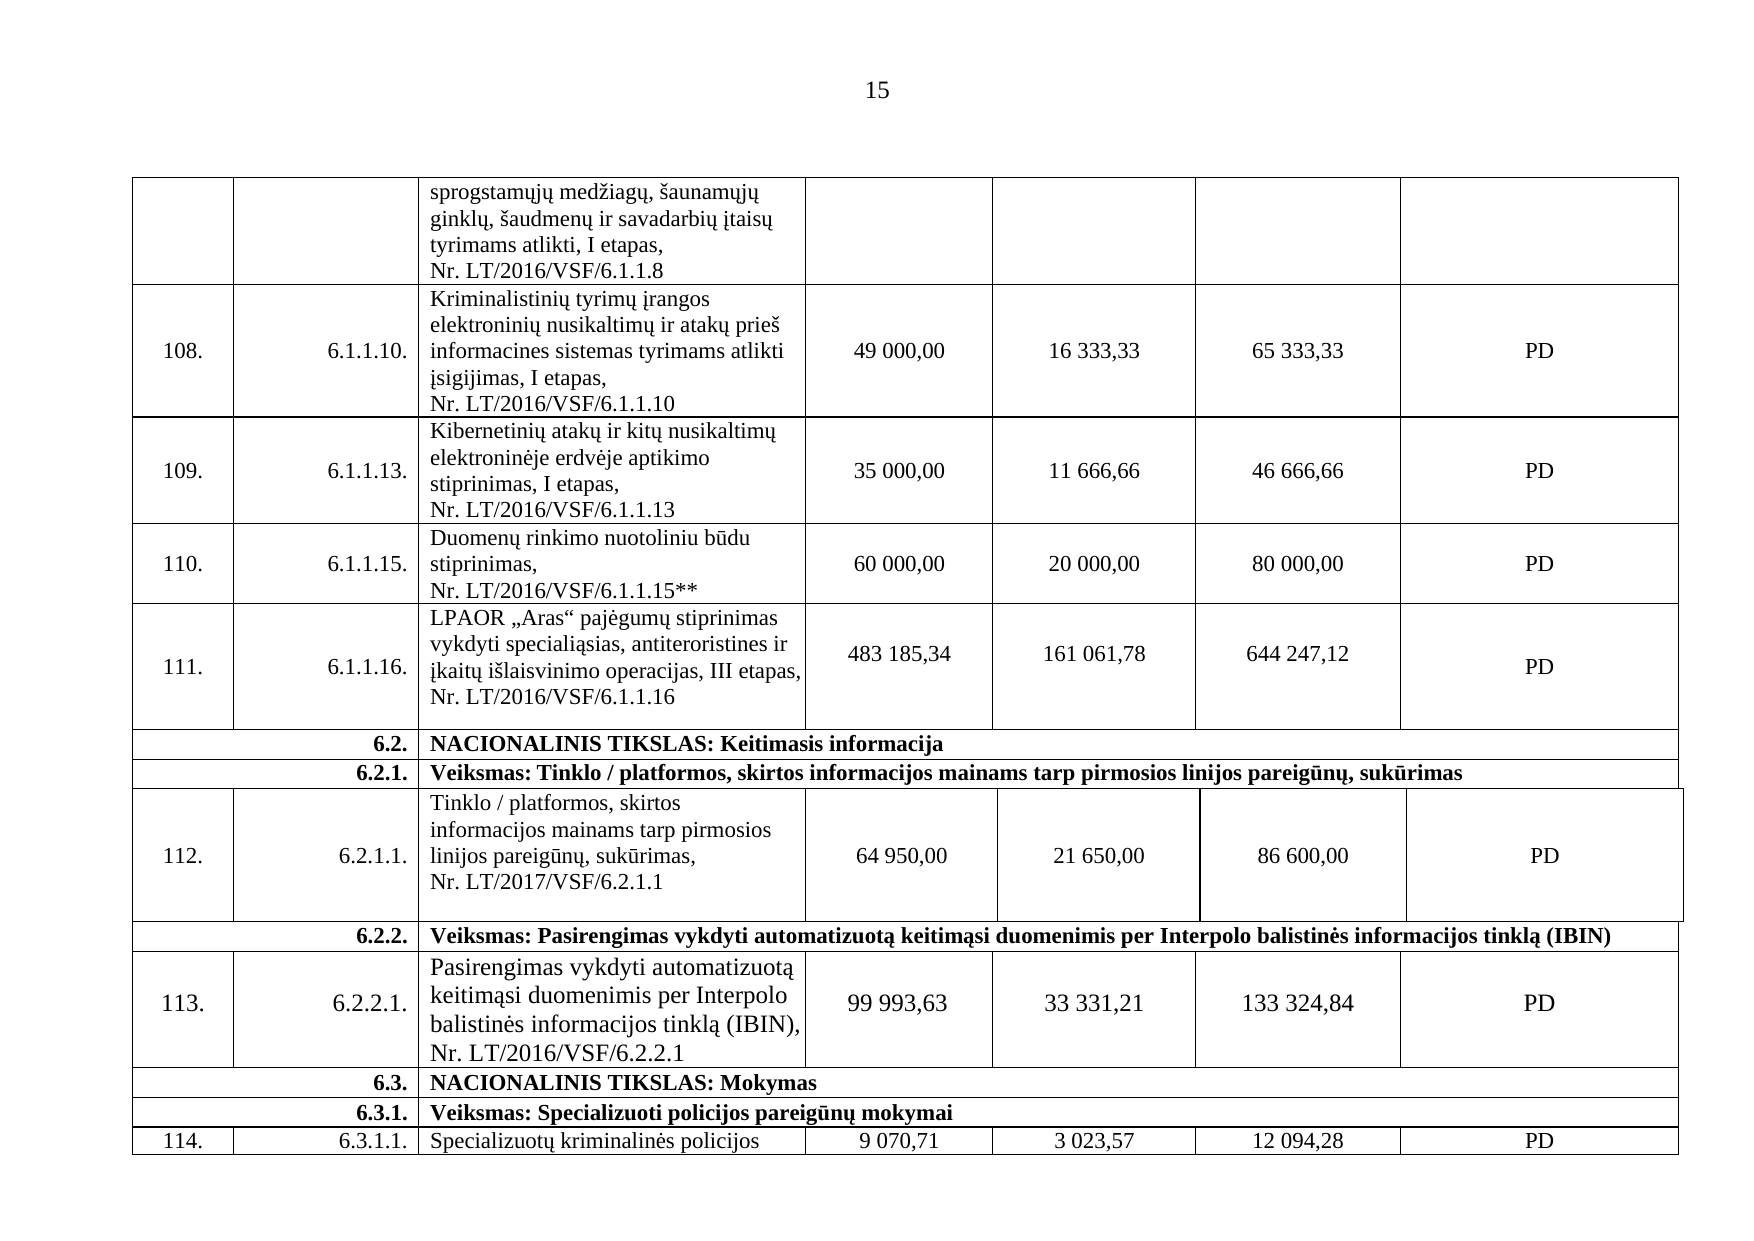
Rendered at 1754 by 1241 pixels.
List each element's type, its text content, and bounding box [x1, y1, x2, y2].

table_cell Kriminalistinių tyrimų įrangos elektroninių nusikaltimų ir atakų prieš informacines sistemas tyrimams atlikti įsigijimas, I etapas, Nr. LT/2016/VSF/6.1.1.10 [419, 285, 805, 416]
table_cell [1679, 416, 1684, 523]
table_cell 80 000,00 [1196, 524, 1400, 603]
table_cell NACIONALINIS TIKSLAS: Keitimasis informacija [419, 730, 1678, 758]
table_cell 483 185,34 [806, 604, 992, 729]
table_cell 12 094,28 [1196, 1128, 1400, 1154]
table_cell sprogstamųjų medžiagų, šaunamųjų ginklų, šaudmenų ir savadarbių įtaisų tyrimams atlikti, I etapas, Nr. LT/2016/VSF/6.1.1.8 [419, 178, 805, 284]
table_cell 21 650,00 [998, 789, 1199, 921]
table_cell 6.2.1.1. [234, 789, 418, 921]
table_cell [1679, 284, 1684, 416]
table_cell 6.2. [133, 730, 418, 758]
table_cell [133, 178, 233, 284]
table_cell 112. [133, 789, 233, 921]
table_cell Veiksmas: Pasirengimas vykdyti automatizuotą keitimąsi duomenimis per Interpolo balistinės informacijos tinklą (IBIN) [419, 922, 1678, 951]
table_cell 35 000,00 [806, 418, 992, 523]
table_cell 108. [133, 285, 233, 416]
table_cell Tinklo / platformos, skirtos informacijos mainams tarp pirmosios linijos pareigūnų, sukūrimas, Nr. LT/2017/VSF/6.2.1.1 [419, 789, 805, 921]
table_cell Specializuotų kriminalinės policijos [419, 1128, 805, 1154]
table_cell 161 061,78 [993, 604, 1195, 729]
table_cell 133 324,84 [1196, 952, 1400, 1067]
table_cell PD [1401, 952, 1678, 1067]
table_cell Kibernetinių atakų ir kitų nusikaltimų elektroninėje erdvėje aptikimo stiprinimas, I etapas, Nr. LT/2016/VSF/6.1.1.13 [419, 418, 805, 523]
table_cell PD [1401, 1128, 1678, 1154]
table_cell 11 666,66 [993, 418, 1195, 523]
table_cell [806, 178, 992, 284]
table_cell 6.3.1. [133, 1098, 418, 1126]
table_cell 644 247,12 [1196, 604, 1400, 729]
table_cell [1679, 759, 1684, 788]
table_cell [1401, 178, 1678, 284]
table_cell 6.2.2.1. [234, 952, 418, 1067]
table_cell PD [1407, 789, 1683, 921]
table_cell LPAOR „Aras“ pajėgumų stiprinimas vykdyti specialiąsias, antiteroristines ir įkaitų išlaisvinimo operacijas, III etapas, Nr. LT/2016/VSF/6.1.1.16 [419, 604, 805, 729]
table_cell [1679, 603, 1684, 729]
table_cell 6.2.2. [133, 922, 418, 951]
table_cell PD [1401, 285, 1678, 416]
table_cell 6.3. [133, 1068, 418, 1097]
table_cell 16 333,33 [993, 285, 1195, 416]
table_cell [1679, 922, 1684, 951]
table_cell 86 600,00 [1201, 789, 1406, 921]
table_cell PD [1401, 604, 1678, 729]
table_cell [1679, 1126, 1684, 1154]
table_cell Duomenų rinkimo nuotoliniu būdu stiprinimas, Nr. LT/2016/VSF/6.1.1.15** [419, 524, 805, 603]
table_cell 99 993,63 [806, 952, 992, 1067]
table_cell 6.3.1.1. [234, 1128, 418, 1154]
table_cell Pasirengimas vykdyti automatizuotą keitimąsi duomenimis per Interpolo balistinės informacijos tinklą (IBIN), Nr. LT/2016/VSF/6.2.2.1 [419, 952, 805, 1067]
table_cell Veiksmas: Tinklo / platformos, skirtos informacijos mainams tarp pirmosios linijos pareigūnų, sukūrimas [419, 760, 1678, 788]
table_cell 6.1.1.15. [234, 524, 418, 603]
table_cell 6.2.1. [133, 760, 418, 788]
table_cell [1196, 178, 1400, 284]
table_cell 65 333,33 [1196, 285, 1400, 416]
table_cell [993, 178, 1195, 284]
table_cell 111. [133, 604, 233, 729]
table_cell [1679, 729, 1684, 758]
table_cell 9 070,71 [806, 1128, 992, 1154]
table_cell 6.1.1.10. [234, 285, 418, 416]
table_cell [1679, 1067, 1684, 1097]
table_cell 33 331,21 [993, 952, 1195, 1067]
table_cell [1679, 951, 1684, 1067]
table_cell [234, 178, 418, 284]
table_cell 3 023,57 [993, 1128, 1195, 1154]
table_cell NACIONALINIS TIKSLAS: Mokymas [419, 1068, 1678, 1097]
table_cell 20 000,00 [993, 524, 1195, 603]
table_cell 6.1.1.13. [234, 418, 418, 523]
table_cell 6.1.1.16. [234, 604, 418, 729]
table_cell 109. [133, 418, 233, 523]
table_cell 60 000,00 [806, 524, 992, 603]
table_cell 113. [133, 952, 233, 1067]
table_cell 46 666,66 [1196, 418, 1400, 523]
table_cell 110. [133, 524, 233, 603]
table_cell PD [1401, 524, 1678, 603]
table_cell [1679, 523, 1684, 603]
table_cell 64 950,00 [806, 789, 997, 921]
table_cell Veiksmas: Specializuoti policijos pareigūnų mokymai [419, 1098, 1678, 1126]
table_cell [1679, 1097, 1684, 1126]
table_cell 49 000,00 [806, 285, 992, 416]
table_cell PD [1401, 418, 1678, 523]
table_cell 114. [133, 1128, 233, 1154]
table_cell [1679, 177, 1684, 284]
